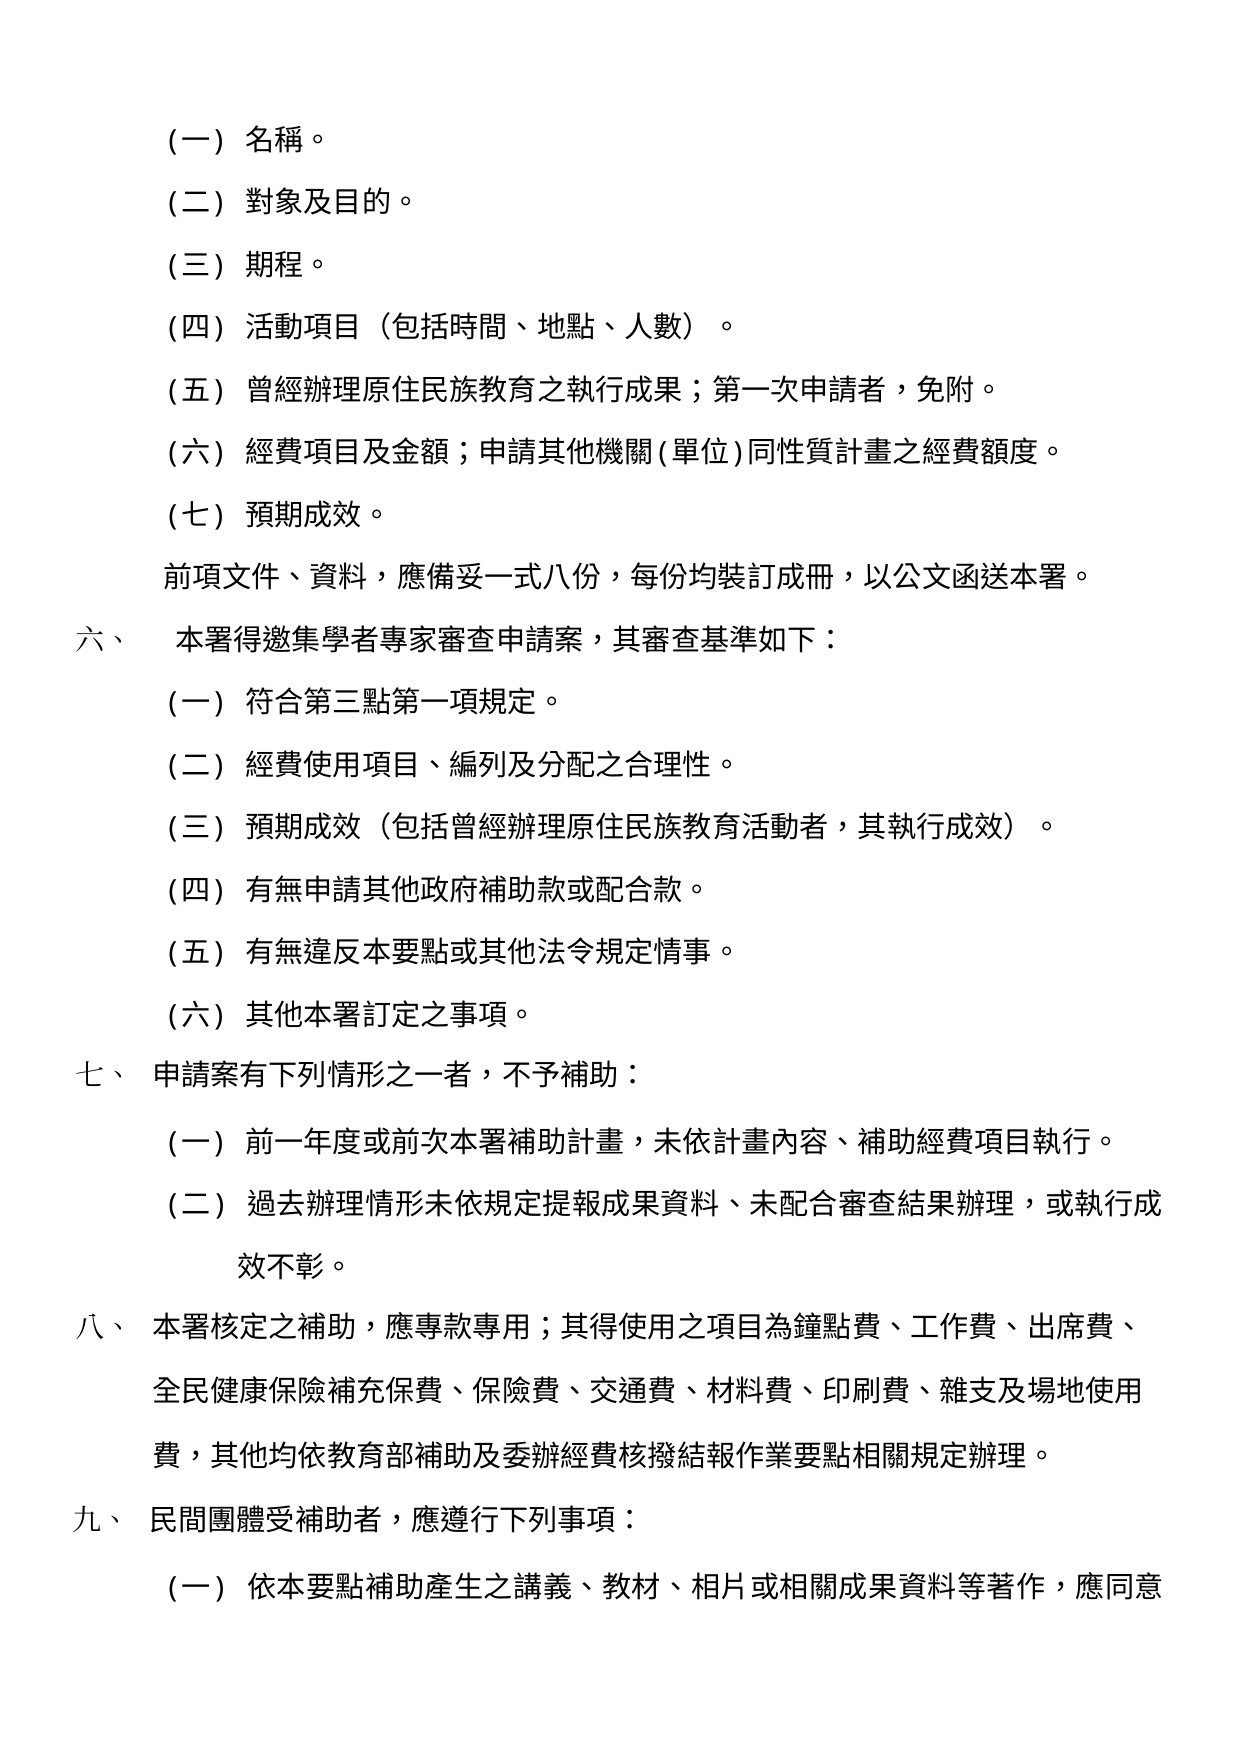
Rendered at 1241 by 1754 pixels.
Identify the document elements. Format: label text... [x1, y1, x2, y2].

text (二) 過去辦理情形未依規定提報成果資料、未配合審查結果辦理，或執行成效不彰。 [163, 1160, 1165, 1285]
text (一) 符合第三點第一項規定。 [163, 658, 1165, 721]
list 申請案有下列情形之一者，不予補助： [75, 1033, 1165, 1098]
text (六) 經費項目及金額；申請其他機關(單位)同性質計畫之經費額度。 [163, 408, 1165, 471]
text (五) 有無違反本要點或其他法令規定情事。 [149, 908, 1165, 971]
text (六) 其他本署訂定之事項。 [149, 971, 1165, 1033]
text (二) 經費使用項目、編列及分配之合理性。 [163, 721, 1165, 783]
text (七) 預期成效。 [163, 471, 1165, 533]
text (三) 預期成效（包括曾經辦理原住民族教育活動者，其執行成效）。 [149, 783, 1165, 846]
list 民間團體受補助者，應遵行下列事項： [72, 1479, 1165, 1544]
text (二) 對象及目的。 [163, 158, 1165, 221]
text 前項文件、資料，應備妥一式八份，每份均裝訂成冊，以公文函送本署。 [163, 533, 1165, 596]
text (五) 曾經辦理原住民族教育之執行成果；第一次申請者，免附。 [163, 346, 1165, 408]
text (一) 依本要點補助產生之講義、教材、相片或相關成果資料等著作，應同意 [163, 1544, 1165, 1606]
text (四) 活動項目（包括時間、地點、人數）。 [163, 283, 1165, 346]
text (一) 名稱。 [163, 96, 1165, 158]
list 本署核定之補助，應專款專用；其得使用之項目為鐘點費、工作費、出席費、全民健康保險補充保費、保險費、交通費、材料費、印刷費、雜支及場地使用費，其他均依教育部補助及委辦經費核撥結報作業要點相關規定辦理。 [75, 1285, 1165, 1479]
list 本署得邀集學者專家審查申請案，其審查基準如下： [75, 596, 1165, 658]
text (三) 期程。 [163, 221, 1165, 283]
text (一) 前一年度或前次本署補助計畫，未依計畫內容、補助經費項目執行。 [149, 1098, 1165, 1160]
text (四) 有無申請其他政府補助款或配合款。 [149, 846, 1165, 908]
